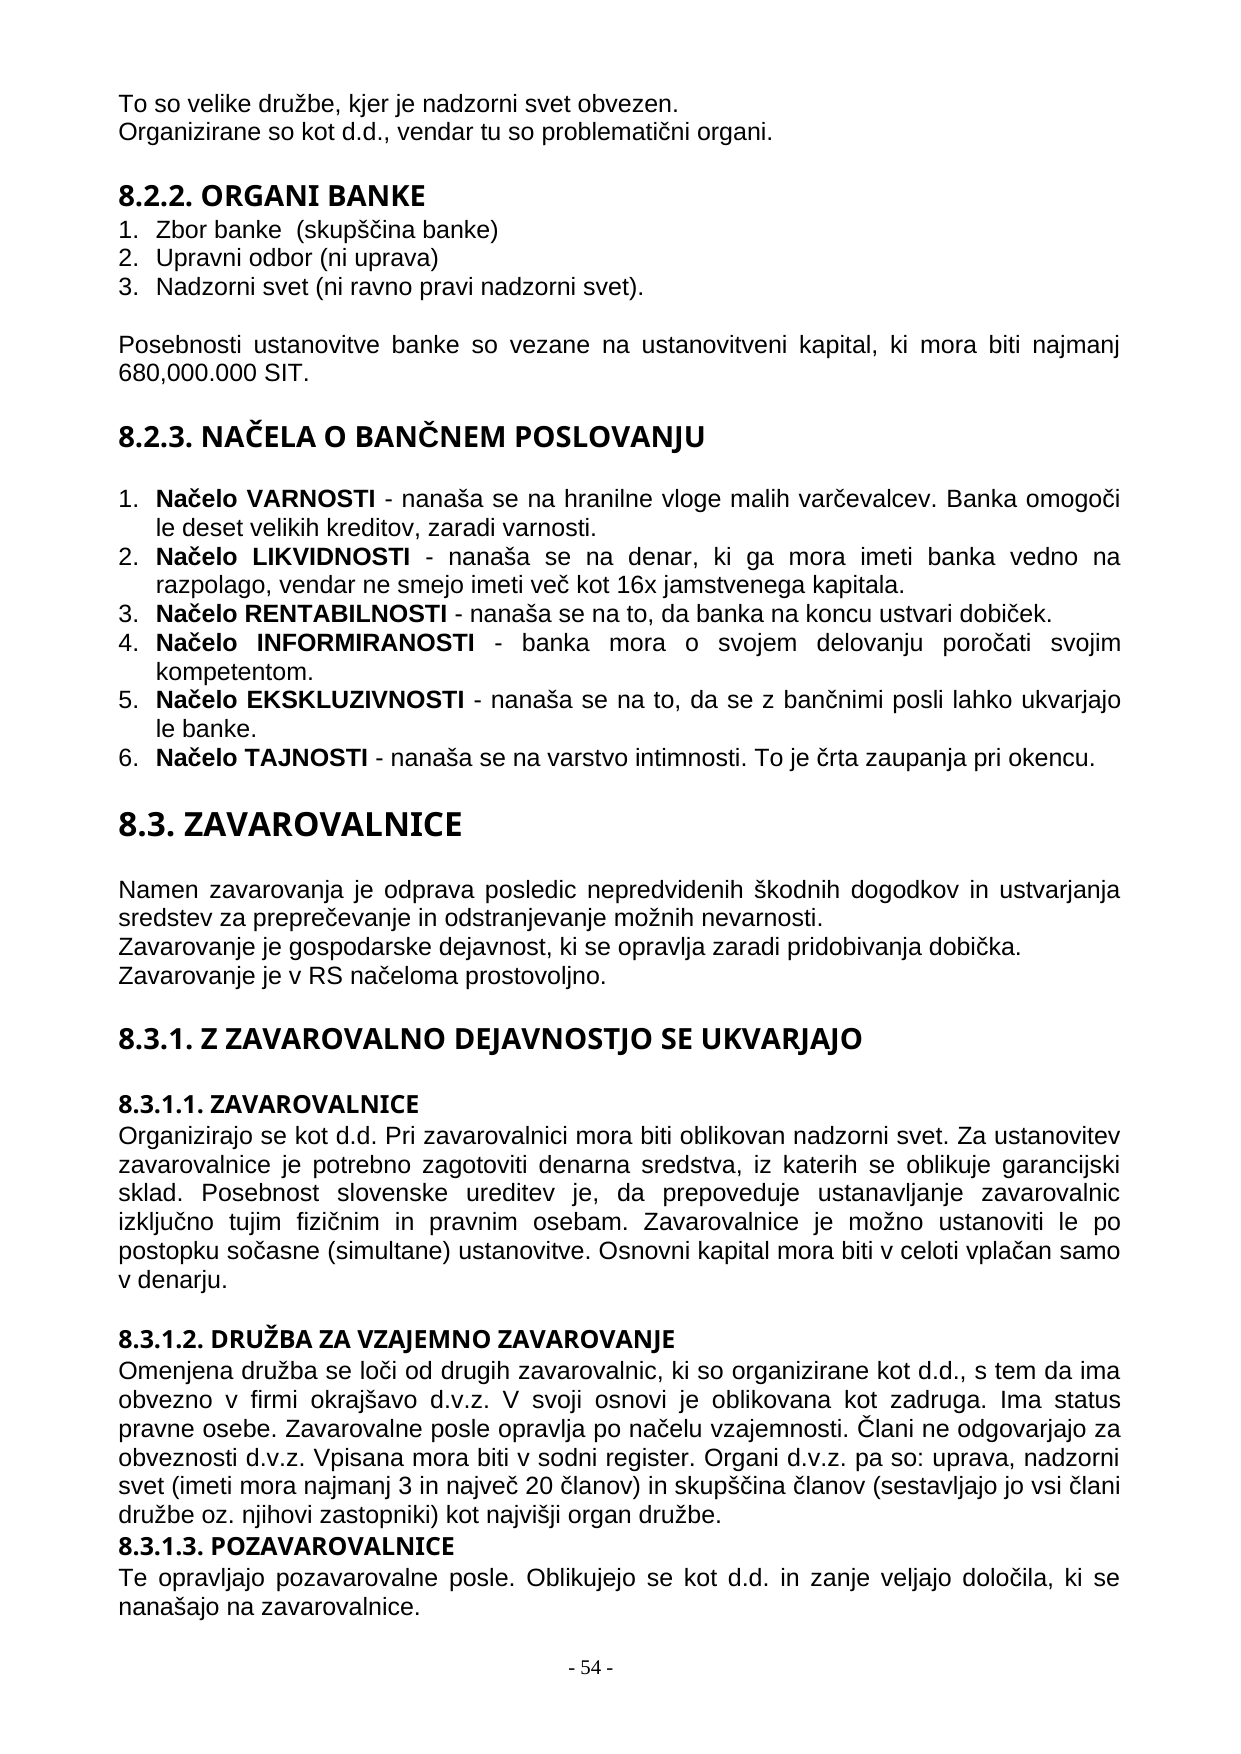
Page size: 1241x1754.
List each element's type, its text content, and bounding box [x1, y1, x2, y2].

text Organizirane so kot d.d., vendar tu so problematični organi. [118, 117, 1122, 146]
text 8.2.2. ORGANI BANKE [118, 175, 1122, 214]
text 8.2.3. NAČELA O BANČNEM POSLOVANJU [118, 416, 1122, 456]
list Načelo EKSKLUZIVNOSTI - nanaša se na to, da se z bančnimi posli lahko ukvarjajo le banke. [118, 686, 1122, 743]
list Načelo RENTABILNOSTI - nanaša se na to, da banka na koncu ustvari dobiček. [118, 599, 1122, 628]
list Nadzorni svet (ni ravno pravi nadzorni svet). [118, 272, 1122, 301]
text Omenjena družba se loči od drugih zavarovalnic, ki so organizirane kot d.d., s tem da ima obvezno v firmi okrajšavo d.v.z. V svoji osnovi je oblikovana kot zadruga. Ima status pravne osebe. Zavarovalne posle opravlja po načelu vzajemnosti. Člani ne odgovarjajo za obveznosti d.v.z. Vpisana mora biti v sodni register. Organi d.v.z. pa so: uprava, nadzorni svet (imeti mora najmanj 3 in največ 20 članov) in skupščina članov (sestavljajo jo vsi člani družbe oz. njihovi zastopniki) kot najvišji organ družbe. [118, 1356, 1122, 1529]
text 8.3. ZAVAROVALNICE [118, 801, 1122, 846]
text Zavarovanje je v RS načeloma prostovoljno. [118, 961, 1122, 990]
text Organizirajo se kot d.d. Pri zavarovalnici mora biti oblikovan nadzorni svet. Za ustanovitev zavarovalnice je potrebno zagotoviti denarna sredstva, iz katerih se oblikuje garancijski sklad. Posebnost slovenske ureditev je, da prepoveduje ustanavljanje zavarovalnic izključno tujim fizičnim in pravnim osebam. Zavarovalnice je možno ustanoviti le po postopku sočasne (simultane) ustanovitve. Osnovni kapital mora biti v celoti vplačan samo v denarju. [118, 1121, 1122, 1293]
text Namen zavarovanja je odprava posledic nepredvidenih škodnih dogodkov in ustvarjanja sredstev za preprečevanje in odstranjevanje možnih nevarnosti. [118, 875, 1122, 932]
list Načelo TAJNOSTI - nanaša se na varstvo intimnosti. To je črta zaupanja pri okencu. [118, 743, 1122, 772]
list Načelo VARNOSTI - nanaša se na hranilne vloge malih varčevalcev. Banka omogoči le deset velikih kreditov, zaradi varnosti. [118, 484, 1122, 542]
list Upravni odbor (ni uprava) [118, 243, 1122, 272]
text 8.3.1.3. POZAVAROVALNICE [118, 1529, 1122, 1563]
text 8.3.1.1. ZAVAROVALNICE [118, 1087, 1122, 1121]
list Zbor banke (skupščina banke) [118, 214, 1122, 243]
text Te opravljajo pozavarovalne posle. Oblikujejo se kot d.d. in zanje veljajo določila, ki se nanašajo na zavarovalnice. [118, 1563, 1122, 1620]
text 8.3.1. Z zavarovalno dejavnostjo se ukvarjajo [118, 1018, 1122, 1058]
text To so velike družbe, kjer je nadzorni svet obvezen. [118, 89, 1122, 117]
text 8.3.1.2. DRUŽBA ZA VZAJEMNO ZAVAROVANJE [118, 1322, 1122, 1356]
text Zavarovanje je gospodarske dejavnost, ki se opravlja zaradi pridobivanja dobička. [118, 932, 1122, 961]
list Načelo INFORMIRANOSTI - banka mora o svojem delovanju poročati svojim kompetentom. [118, 628, 1122, 686]
text Posebnosti ustanovitve banke so vezane na ustanovitveni kapital, ki mora biti najmanj 680,000.000 SIT. [118, 329, 1122, 387]
list Načelo LIKVIDNOSTI - nanaša se na denar, ki ga mora imeti banka vedno na razpolago, vendar ne smejo imeti več kot 16x jamstvenega kapitala. [118, 542, 1122, 599]
